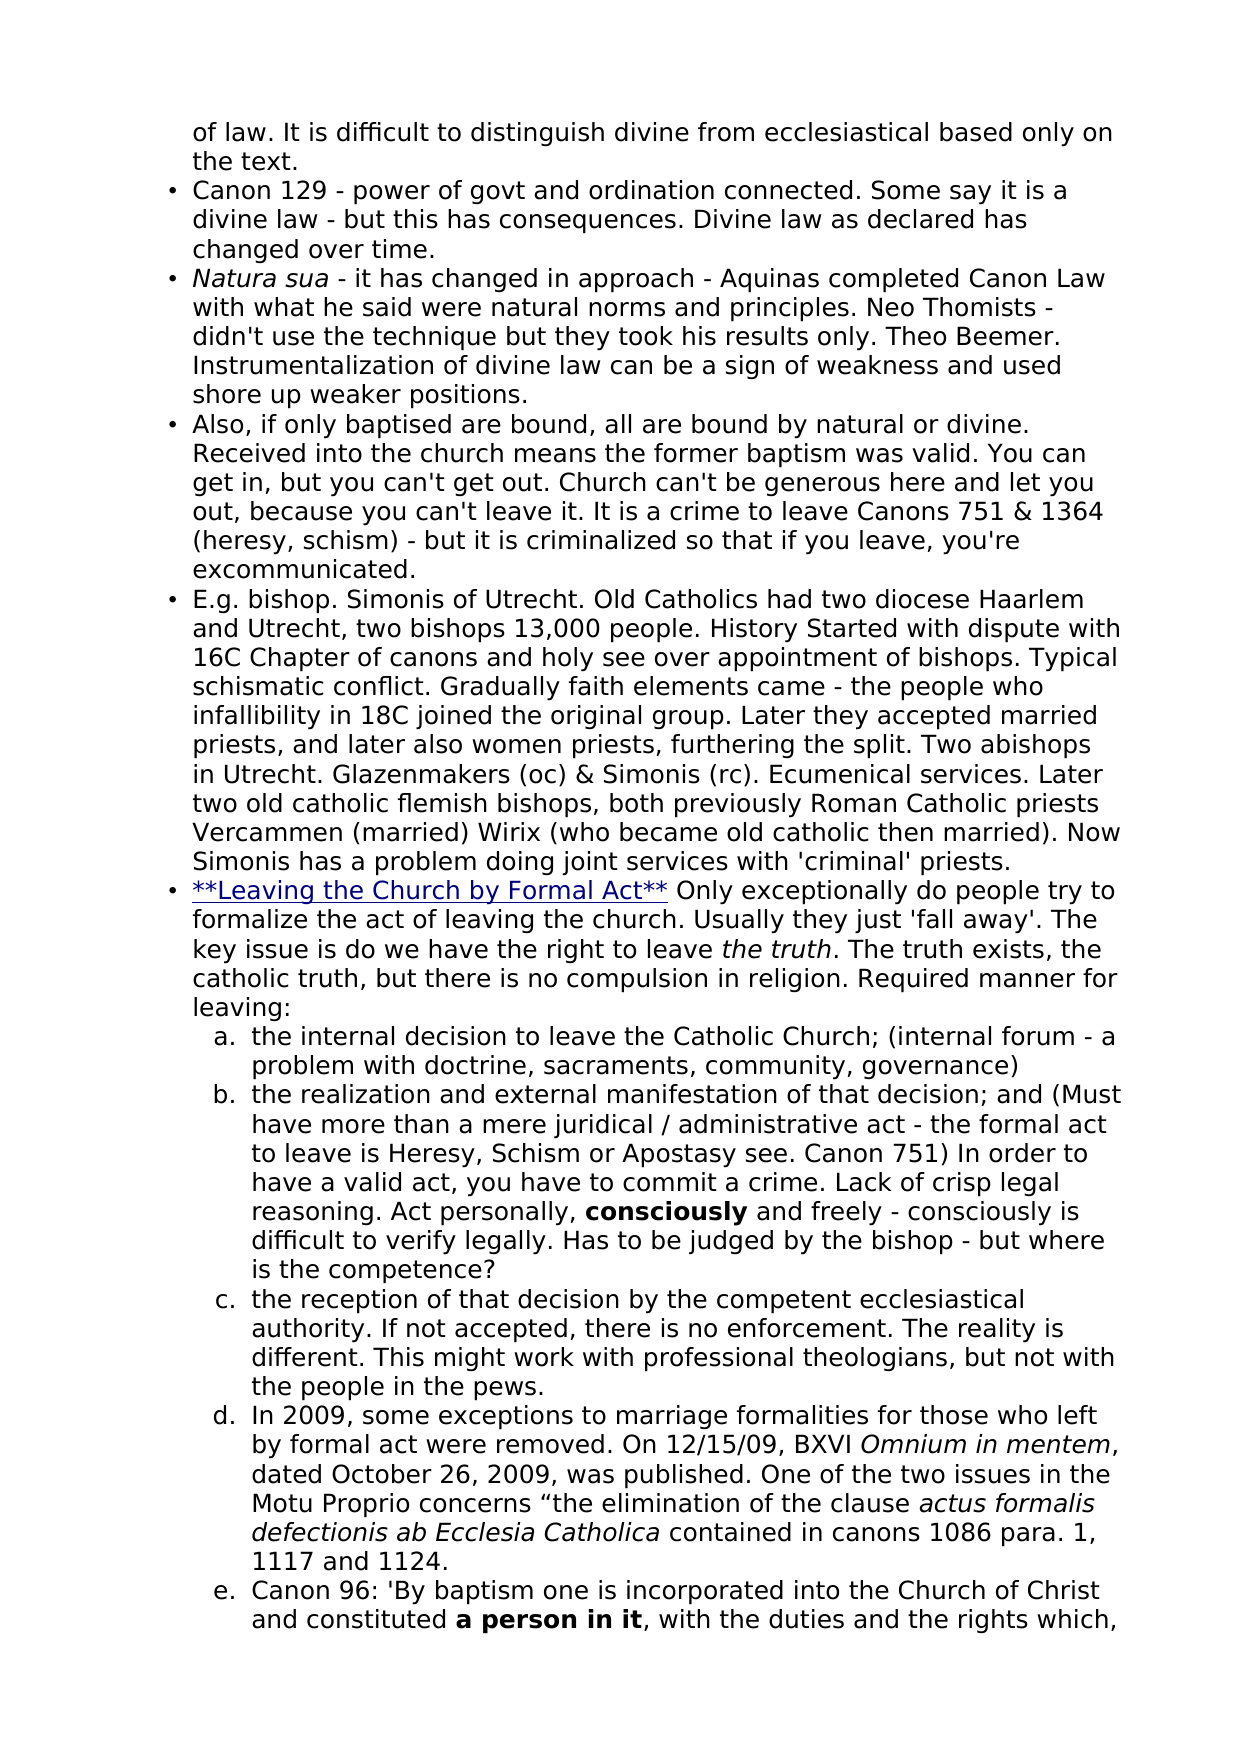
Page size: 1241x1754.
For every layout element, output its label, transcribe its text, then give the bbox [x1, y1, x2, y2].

list Natura sua - it has changed in approach - Aquinas completed Canon Law with what he said were natural norms and principles. Neo Thomists - didn't use the technique but they took his results only. Theo Beemer. Instrumentalization of divine law can be a sign of weakness and used shore up weaker positions. [177, 264, 1122, 410]
list the reception of that decision by the competent ecclesiastical authority. If not accepted, there is no enforcement. The reality is different. This might work with professional theologians, but not with the people in the pews. [236, 1285, 1122, 1401]
list the internal decision to leave the Catholic Church; (internal forum - a problem with doctrine, sacraments, community, governance) [236, 1022, 1122, 1081]
list Canon 129 - power of govt and ordination connected. Some say it is a divine law - but this has consequences. Divine law as declared has changed over time. [177, 176, 1122, 264]
list E.g. bishop. Simonis of Utrecht. Old Catholics had two diocese Haarlem and Utrecht, two bishops 13,000 people. History Started with dispute with 16C Chapter of canons and holy see over appointment of bishops. Typical schismatic conflict. Gradually faith elements came - the people who infallibility in 18C joined the original group. Later they accepted married priests, and later also women priests, furthering the split. Two abishops in Utrecht. Glazenmakers (oc) & Simonis (rc). Ecumenical services. Later two old catholic flemish bishops, both previously Roman Catholic priests Vercammen (married) Wirix (who became old catholic then married). Now Simonis has a problem doing joint services with 'criminal' priests. [177, 585, 1122, 876]
list Also, if only baptised are bound, all are bound by natural or divine. Received into the church means the former baptism was valid. You can get in, but you can't get out. Church can't be generous here and let you out, because you can't leave it. It is a crime to leave Canons 751 & 1364 (heresy, schism) - but it is criminalized so that if you leave, you're excommunicated. [177, 410, 1122, 585]
list of law. It is difficult to distinguish divine from ecclesiastical based only on the text. [177, 118, 1122, 176]
list Canon 96: 'By baptism one is incorporated into the Church of Christ and constituted a person in it, with the duties and the rights which, [236, 1576, 1122, 1635]
list the realization and external manifestation of that decision; and (Must have more than a mere juridical / administrative act - the formal act to leave is Heresy, Schism or Apostasy see. Canon 751) In order to have a valid act, you have to commit a crime. Lack of crisp legal reasoning. Act personally, consciously and freely - consciously is difficult to verify legally. Has to be judged by the bishop - but where is the competence? [236, 1081, 1122, 1285]
list In 2009, some exceptions to marriage formalities for those who left by formal act were removed. On 12/15/09, BXVI Omnium in mentem, dated October 26, 2009, was published. One of the two issues in the Motu Proprio concerns “the elimination of the clause actus formalis defectionis ab Ecclesia Catholica contained in canons 1086 para. 1, 1117 and 1124. [236, 1401, 1122, 1576]
list **Leaving the Church by Formal Act** Only exceptionally do people try to formalize the act of leaving the church. Usually they just 'fall away'. The key issue is do we have the right to leave the truth. The truth exists, the catholic truth, but there is no compulsion in religion. Required manner for leaving: [177, 876, 1122, 1022]
